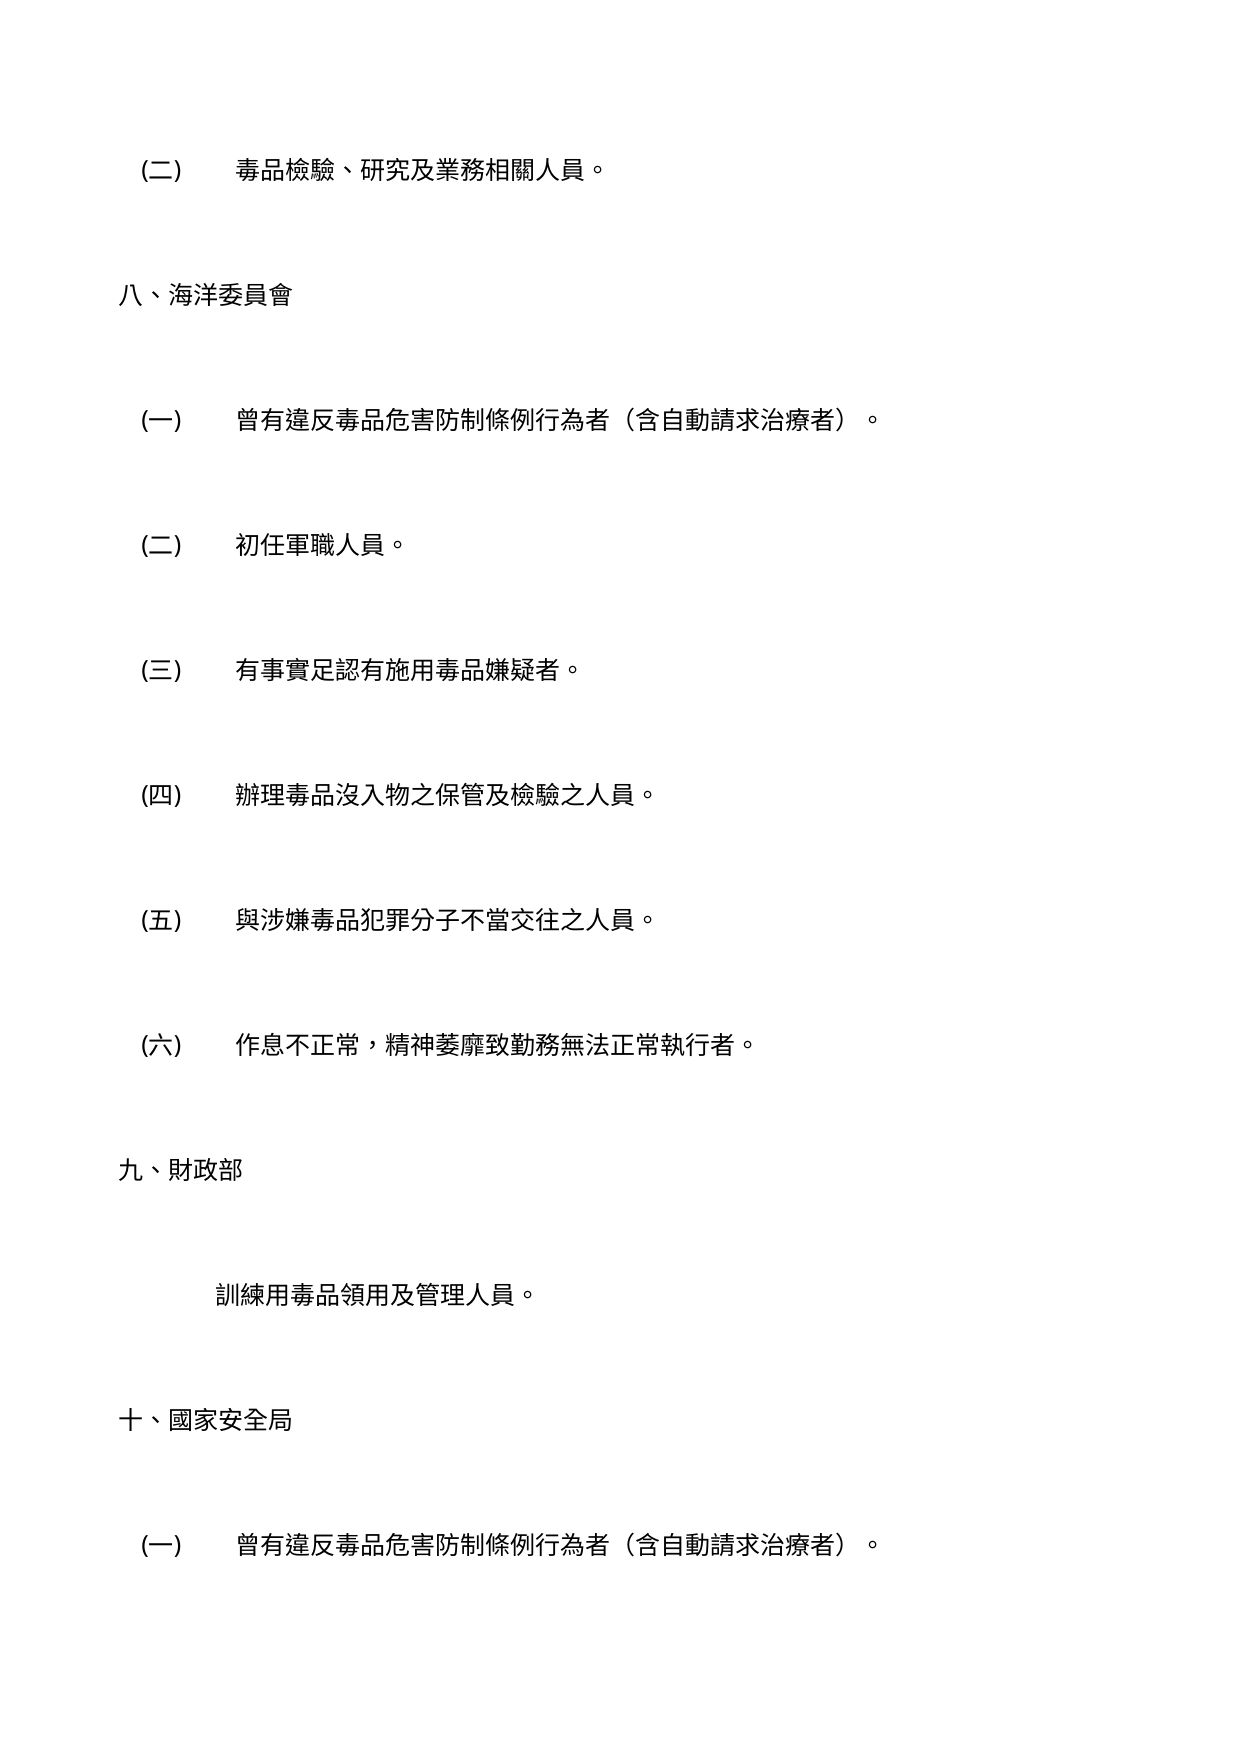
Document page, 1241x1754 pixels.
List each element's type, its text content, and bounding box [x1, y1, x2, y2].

text (三) 有事實足認有施用毒品嫌疑者。 [141, 627, 1122, 689]
text 八、海洋委員會 [118, 252, 1122, 314]
text (四) 辦理毒品沒入物之保管及檢驗之人員。 [141, 752, 1122, 814]
text (二) 毒品檢驗、研究及業務相關人員。 [141, 127, 1122, 189]
text (六) 作息不正常，精神萎靡致勤務無法正常執行者。 [141, 1002, 1122, 1064]
text 九、財政部 [118, 1127, 1122, 1189]
text (五) 與涉嫌毒品犯罪分子不當交往之人員。 [141, 877, 1122, 939]
text 十、國家安全局 [118, 1377, 1122, 1439]
text (一) 曾有違反毒品危害防制條例行為者（含自動請求治療者）。 [141, 377, 1122, 439]
text (二) 初任軍職人員。 [141, 502, 1122, 564]
text 訓練用毒品領用及管理人員。 [125, 1252, 1122, 1314]
text (一) 曾有違反毒品危害防制條例行為者（含自動請求治療者）。 [141, 1502, 1122, 1564]
